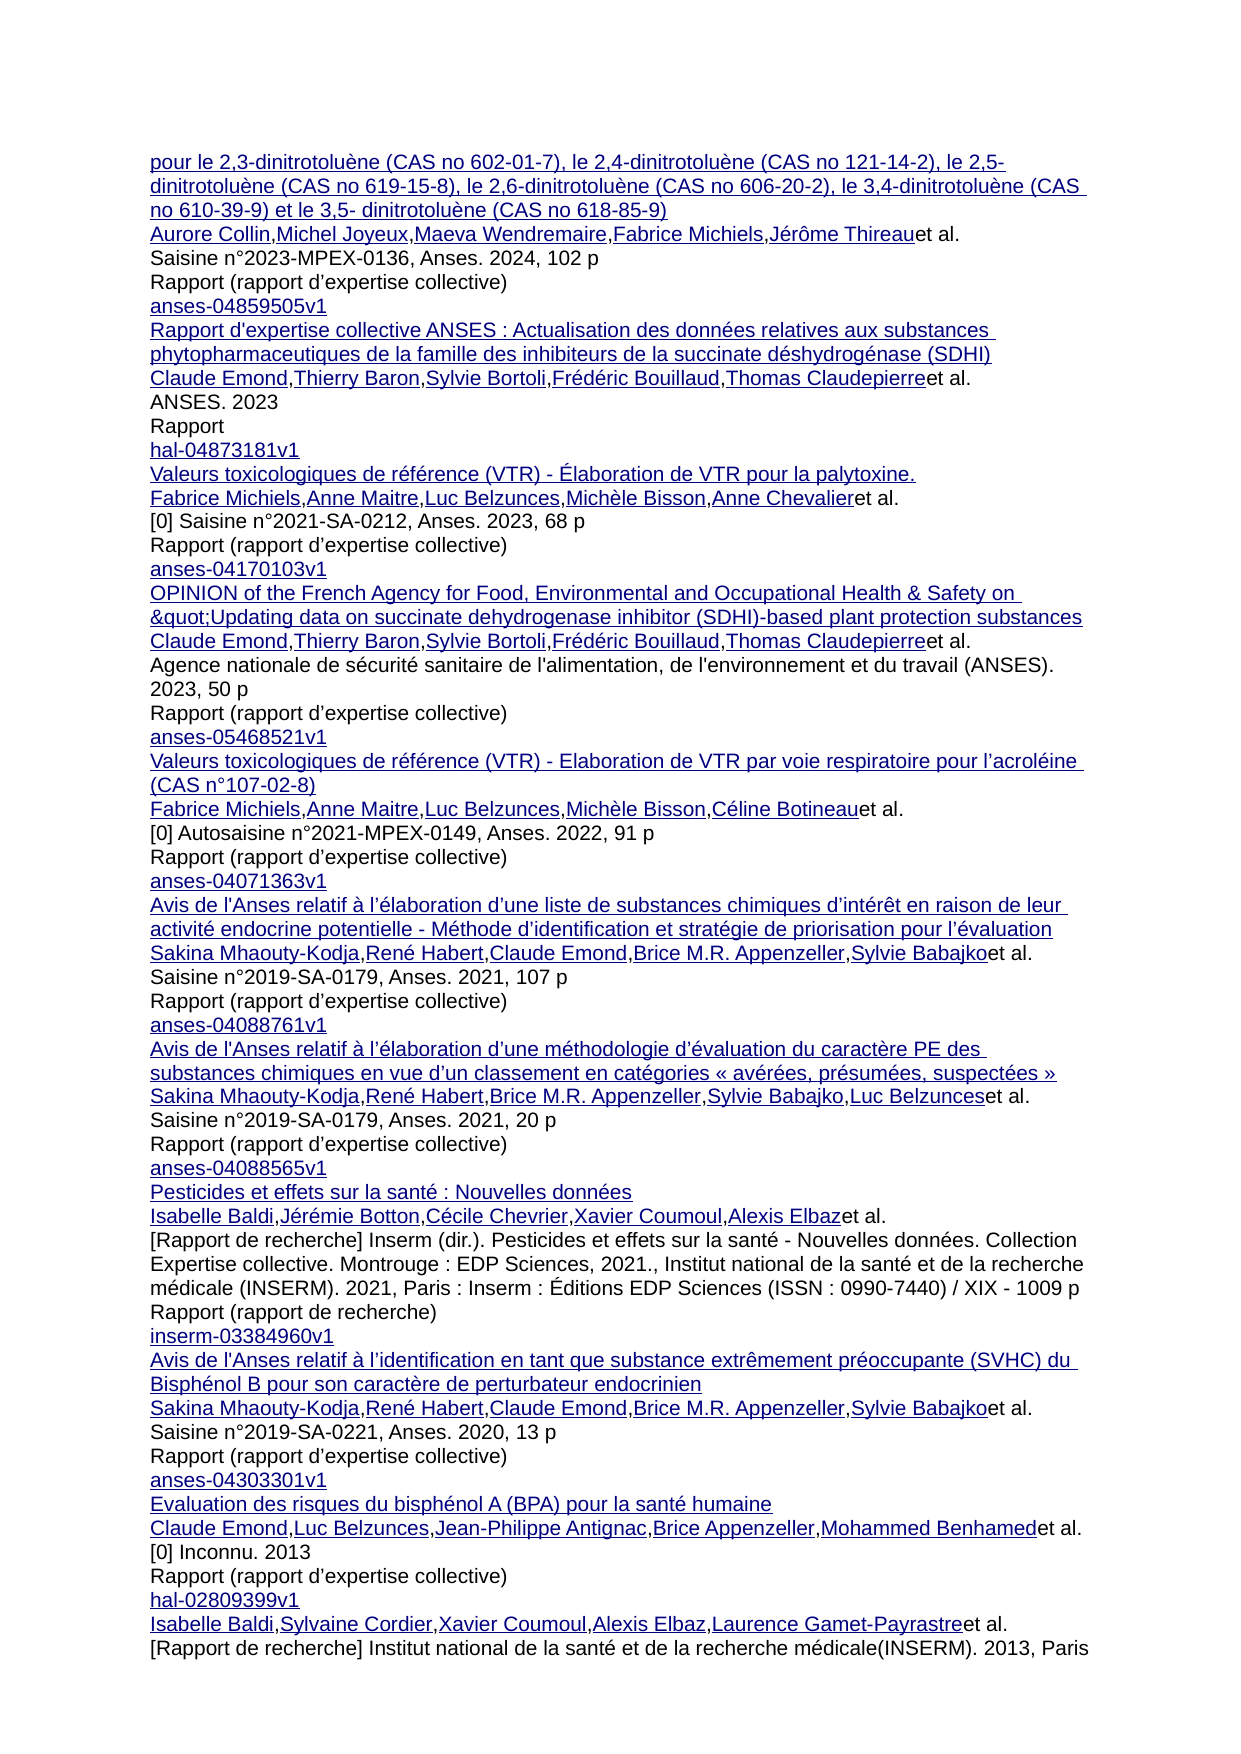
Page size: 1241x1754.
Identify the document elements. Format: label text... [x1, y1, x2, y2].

table_cell Pesticides et effets sur la santé : Nouvelles données Isabelle Baldi,Jérémie Botton,Cécile Chevrier,Xavier Coumoul,Alexis Elbazet al. [Rapport de recherche] Inserm (dir.). Pesticides et effets sur la santé - Nouvelles données. Collection Expertise collective. Montrouge : EDP Sciences, 2021., Institut national de la santé et de la recherche médicale (INSERM). 2021, Paris : Inserm : Éditions EDP Sciences (ISSN : 0990-7440) / XIX - 1009 p Rapport (rapport de recherche) inserm-03384960v1 [150, 1180, 1090, 1348]
table_cell Pesticides : Effets sur la santé Isabelle Baldi,Sylvaine Cordier,Xavier Coumoul,Alexis Elbaz,Laurence Gamet-Payrastreet al. [Rapport de recherche] Institut national de la santé et de la recherche médicale(INSERM). 2013, Paris : Inserm : Éditions EDP Sciences (ISSN : 1264-1782) / 1014 p Rapport (rapport de recherche) inserm-02102981v1 [150, 1611, 1090, 1659]
table_cell Avis de l'Anses relatif à l’élaboration d’une méthodologie d’évaluation du caractère PE des substances chimiques en vue d’un classement en catégories « avérées, présumées, suspectées » Sakina Mhaouty-Kodja,René Habert,Brice M.R. Appenzeller,Sylvie Babajko,Luc Belzunceset al. Saisine n°2019-SA-0179, Anses. 2021, 20 p Rapport (rapport d’expertise collective) anses-04088565v1 [150, 1036, 1090, 1180]
table_cell Avis de l'Anses relatif à l’élaboration d’une liste de substances chimiques d’intérêt en raison de leur activité endocrine potentielle - Méthode d’identification et stratégie de priorisation pour l’évaluation Sakina Mhaouty-Kodja,René Habert,Claude Emond,Brice M.R. Appenzeller,Sylvie Babajkoet al. Saisine n°2019-SA-0179, Anses. 2021, 107 p Rapport (rapport d’expertise collective) anses-04088761v1 [150, 893, 1090, 1036]
table_cell OPINION of the French Agency for Food, Environmental and Occupational Health & Safety on &quot;Updating data on succinate dehydrogenase inhibitor (SDHI)-based plant protection substances Claude Emond,Thierry Baron,Sylvie Bortoli,Frédéric Bouillaud,Thomas Claudepierreet al. Agence nationale de sécurité sanitaire de l'alimentation, de l'environnement et du travail (ANSES). 2023, 50 p Rapport (rapport d’expertise collective) anses-05468521v1 [150, 581, 1090, 749]
table_cell Valeurs toxicologiques de référence (VTR) - Élaboration de VTR pour la palytoxine. Fabrice Michiels,Anne Maitre,Luc Belzunces,Michèle Bisson,Anne Chevalieret al. [0] Saisine n°2021-SA-0212, Anses. 2023, 68 p Rapport (rapport d’expertise collective) anses-04170103v1 [150, 461, 1090, 581]
table_cell Valeurs toxicologiques de référence (VTR) externes Élaboration de VTR long terme par voie orale pour le 2,3-dinitrotoluène (CAS no 602-01-7), le 2,4-dinitrotoluène (CAS no 121-14-2), le 2,5-dinitrotoluène (CAS no 619-15-8), le 2,6-dinitrotoluène (CAS no 606-20-2), le 3,4-dinitrotoluène (CAS no 610-39-9) et le 3,5- dinitrotoluène (CAS no 618-85-9) Aurore Collin,Michel Joyeux,Maeva Wendremaire,Fabrice Michiels,Jérôme Thireauet al. Saisine n°2023-MPEX-0136, Anses. 2024, 102 p Rapport (rapport d’expertise collective) anses-04859505v1 [150, 150, 1090, 318]
table_cell Valeurs toxicologiques de référence (VTR) - Elaboration de VTR par voie respiratoire pour l’acroléine (CAS n°107-02-8) Fabrice Michiels,Anne Maitre,Luc Belzunces,Michèle Bisson,Céline Botineauet al. [0] Autosaisine n°2021-MPEX-0149, Anses. 2022, 91 p Rapport (rapport d’expertise collective) anses-04071363v1 [150, 749, 1090, 893]
table_cell Evaluation des risques du bisphénol A (BPA) pour la santé humaine Claude Emond,Luc Belzunces,Jean-Philippe Antignac,Brice Appenzeller,Mohammed Benhamedet al. [0] Inconnu. 2013 Rapport (rapport d’expertise collective) hal-02809399v1 [150, 1492, 1090, 1611]
table_cell Avis de l'Anses relatif à l’identification en tant que substance extrêmement préoccupante (SVHC) du Bisphénol B pour son caractère de perturbateur endocrinien Sakina Mhaouty-Kodja,René Habert,Claude Emond,Brice M.R. Appenzeller,Sylvie Babajkoet al. Saisine n°2019-SA-0221, Anses. 2020, 13 p Rapport (rapport d’expertise collective) anses-04303301v1 [150, 1348, 1090, 1492]
table_cell Rapport d'expertise collective ANSES : Actualisation des données relatives aux substances phytopharmaceutiques de la famille des inhibiteurs de la succinate déshydrogénase (SDHI) Claude Emond,Thierry Baron,Sylvie Bortoli,Frédéric Bouillaud,Thomas Claudepierreet al. ANSES. 2023 Rapport hal-04873181v1 [150, 318, 1090, 461]
